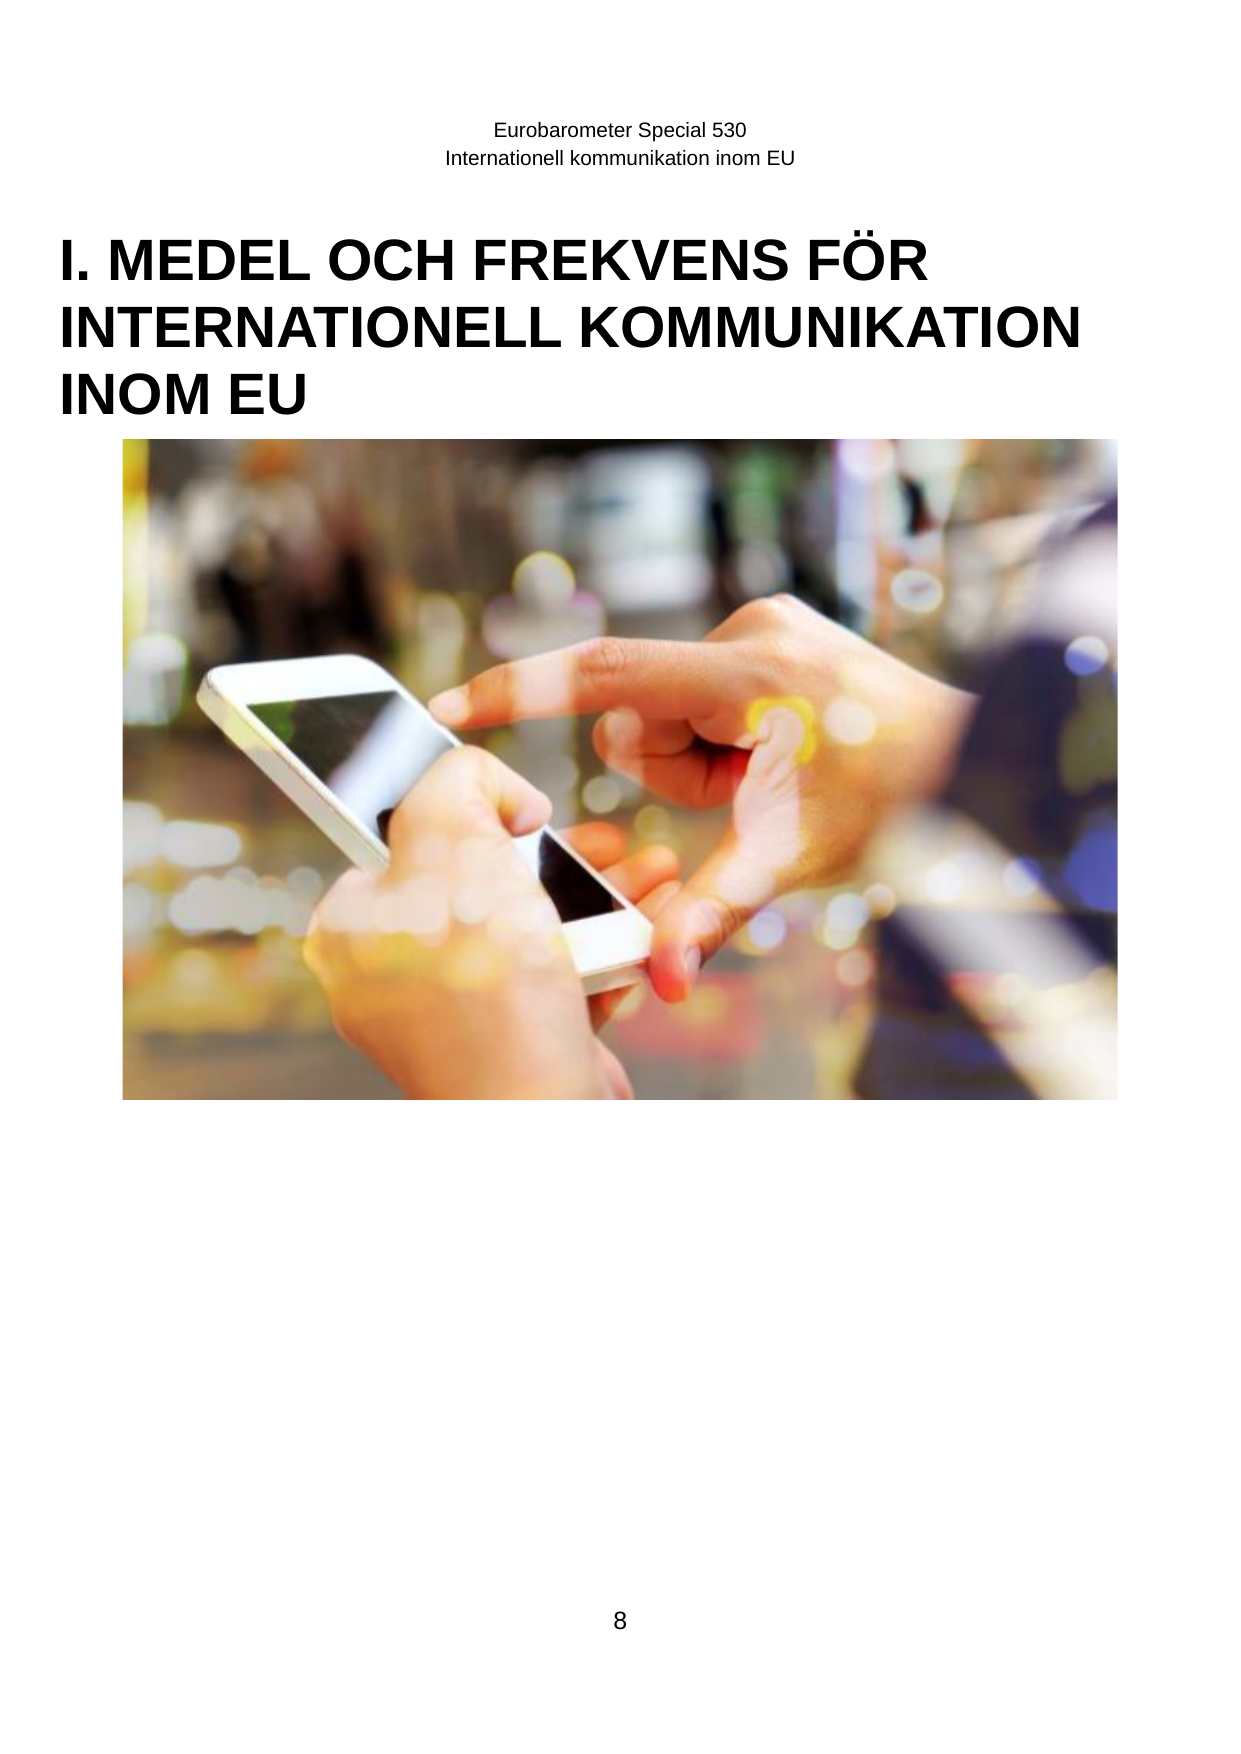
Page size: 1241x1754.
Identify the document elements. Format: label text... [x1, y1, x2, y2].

picture [122, 439, 1118, 1100]
subtitle I. MEDEL OCH FREKVENS FÖR INTERNATIONELL KOMMUNIKATION INOM EU [59, 225, 1181, 427]
